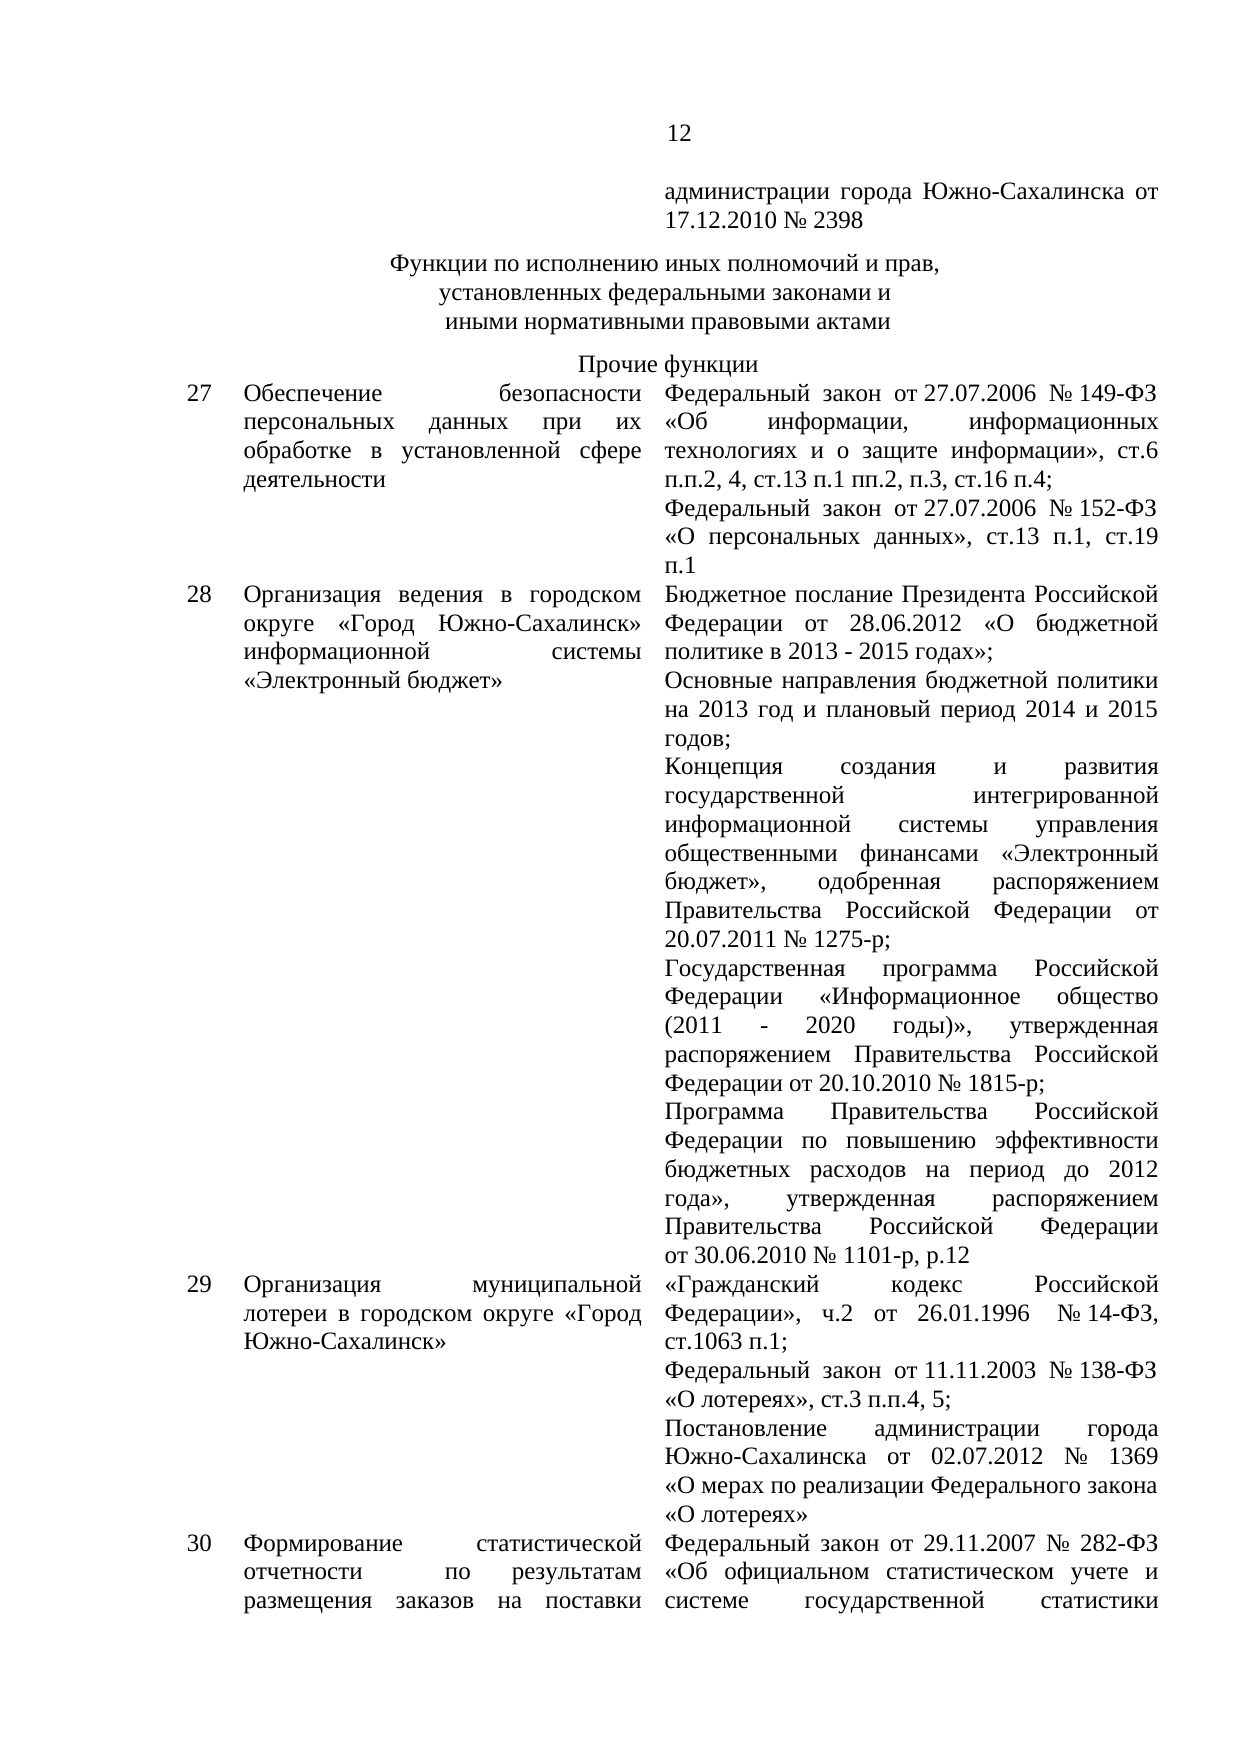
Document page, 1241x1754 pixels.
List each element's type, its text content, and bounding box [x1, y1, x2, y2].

table_cell 28 [166, 579, 232, 1269]
table_cell Организация ведения в городском округе «Город Южно-Сахалинск» информационной системы «Электронный бюджет» [232, 579, 653, 1269]
table_cell [166, 176, 232, 234]
table_cell Федеральный закон от 27.07.2006 № 149-ФЗ «Об информации, информационных технологиях и о защите информации», ст.6 п.п.2, 4, ст.13 п.1 пп.2, п.3, ст.16 п.4; Федеральный закон от 27.07.2006 № 152-ФЗ «О персональных данных», ст.13 п.1, ст.19 п.1 [653, 378, 1170, 579]
table_cell [232, 176, 653, 234]
table_cell 30 [166, 1528, 232, 1614]
table_cell Формирование статистической отчетности по результатам размещения заказов на поставки [232, 1528, 653, 1614]
table_cell Организация муниципальной лотереи в городском округе «Город Южно-Сахалинск» [232, 1269, 653, 1528]
table_cell Функции по исполнению иных полномочий и прав, установленных федеральными законами и иными нормативными правовыми актами [166, 234, 1170, 349]
table_cell Прочие функции [166, 349, 1170, 378]
table_cell Бюджетное послание Президента Российской Федерации от 28.06.2012 «О бюджетной политике в 2013 - 2015 годах»; Основные направления бюджетной политики на 2013 год и плановый период 2014 и 2015 годов; Концепция создания и развития государственной интегрированной информационной системы управления общественными финансами «Электронный бюджет», одобренная распоряжением Правительства Российской Федерации от 20.07.2011 № 1275-р; Государственная программа Российской Федерации «Информационное общество (2011 - 2020 годы)», утвержденная распоряжением Правительства Российской Федерации от 20.10.2010 № 1815-р; Программа Правительства Российской Федерации по повышению эффективности бюджетных расходов на период до 2012 года», утвержденная распоряжением Правительства Российской Федерации от 30.06.2010 № 1101-р, р.12 [653, 579, 1170, 1269]
table_cell «Гражданский кодекс Российской Федерации», ч.2 от 26.01.1996 № 14-ФЗ, ст.1063 п.1; Федеральный закон от 11.11.2003 № 138-ФЗ «О лотереях», ст.3 п.п.4, 5; Постановление администрации города Южно-Сахалинска от 02.07.2012 № 1369 «О мерах по реализации Федерального закона «О лотереях» [653, 1269, 1170, 1528]
table_cell 29 [166, 1269, 232, 1528]
table_cell администрации города Южно-Сахалинска от 17.12.2010 № 2398 [653, 176, 1170, 234]
table_cell 27 [166, 378, 232, 579]
table_cell Федеральный закон от 29.11.2007 № 282-ФЗ «Об официальном статистическом учете и системе государственной статистики [653, 1528, 1170, 1614]
table_cell Обеспечение безопасности персональных данных при их обработке в установленной сфере деятельности [232, 378, 653, 579]
